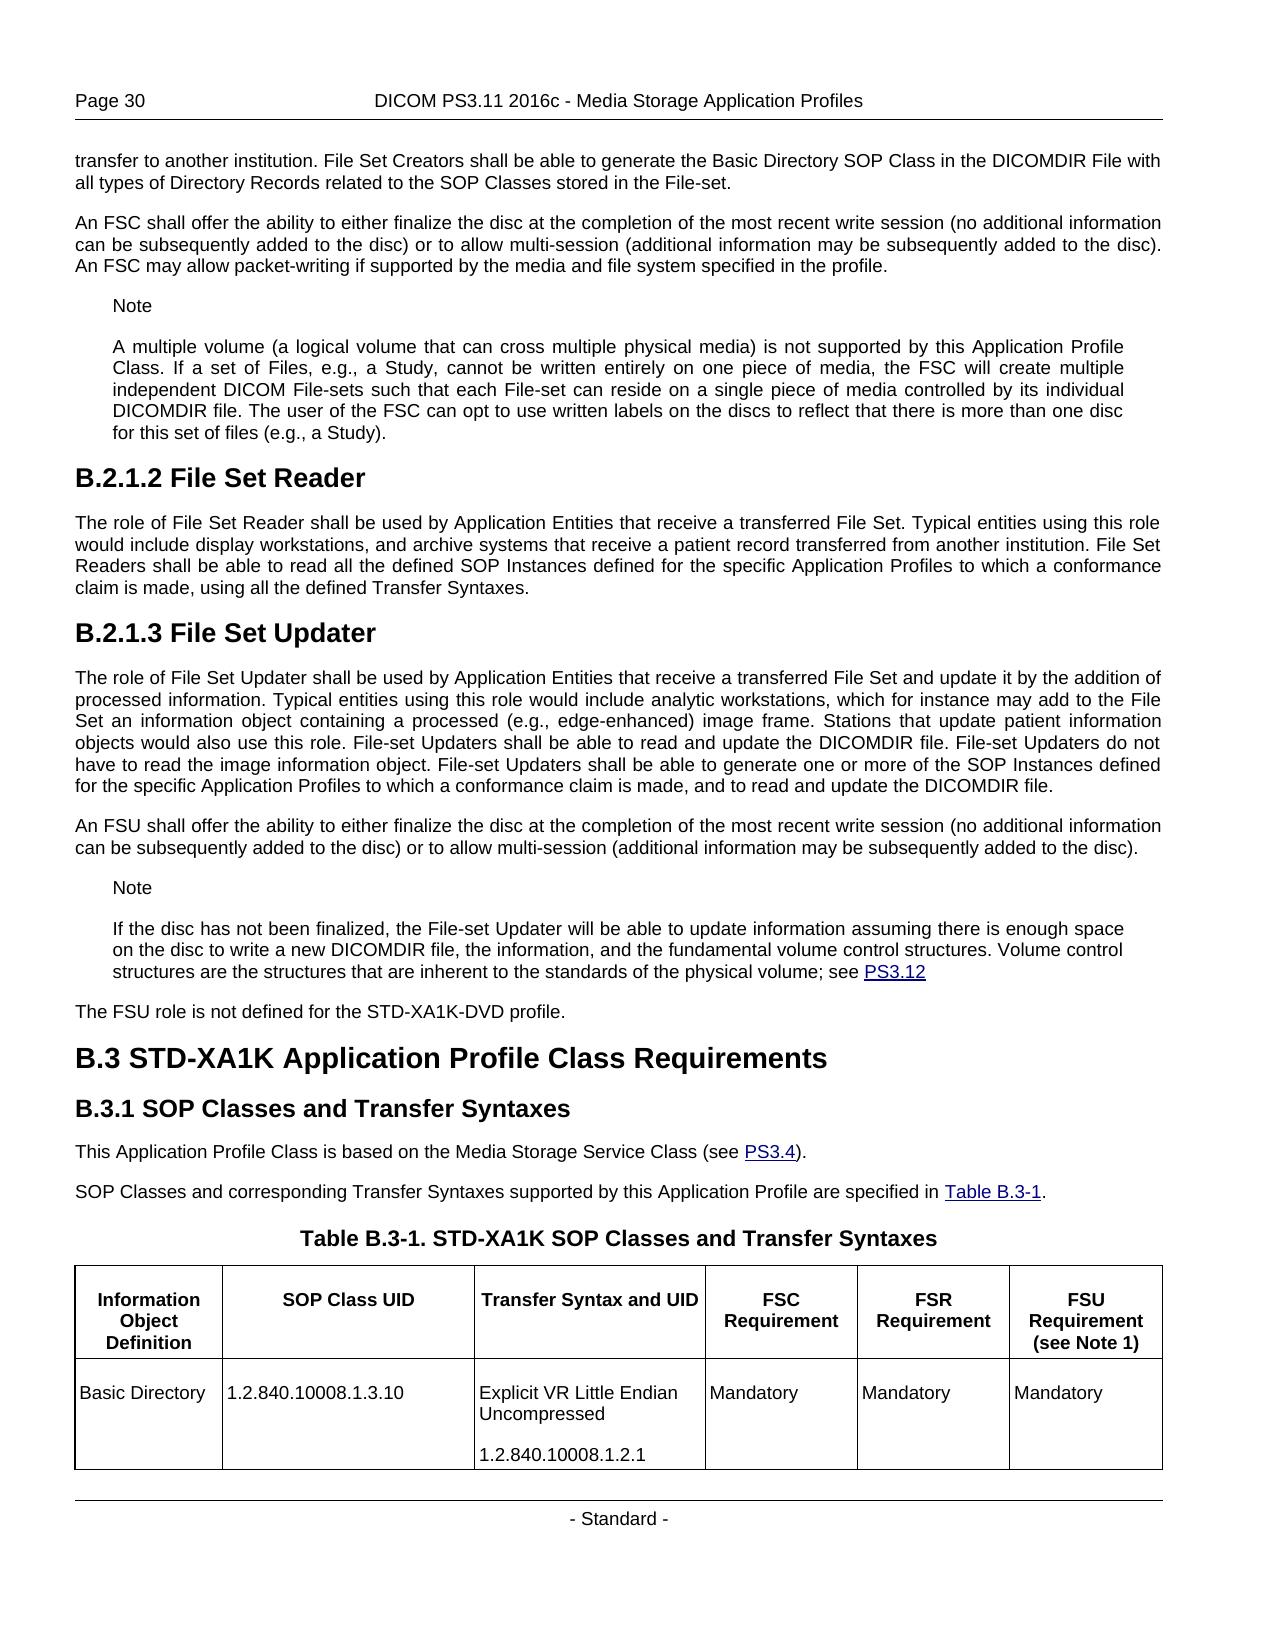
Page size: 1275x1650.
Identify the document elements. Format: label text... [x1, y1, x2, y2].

text B.2.1.3 File Set Updater [75, 617, 1162, 648]
table_header FSR Requirement [858, 1266, 1009, 1358]
table_cell 1.2.840.10008.1.3.10 [223, 1359, 474, 1469]
text This Application Profile Class is based on the Media Storage Service Class (see PS3.4). [75, 1141, 1162, 1163]
text A multiple volume (a logical volume that can cross multiple physical media) is not supported by this Application Profile Class. If a set of Files, e.g., a Study, cannot be written entirely on one piece of media, the FSC will create multiple independent DICOM File-sets such that each File-set can reside on a single piece of media controlled by its individual DICOMDIR file. The user of the FSC can opt to use written labels on the discs to reflect that there is more than one disc for this set of files (e.g., a Study). [112, 336, 1125, 443]
table_cell Basic Directory [76, 1359, 222, 1469]
text Table B.3-1. STD-XA1K SOP Classes and Transfer Syntaxes [75, 1225, 1162, 1251]
table_header Transfer Syntax and UID [475, 1266, 705, 1358]
text The role of File Set Updater shall be used by Application Entities that receive a transferred File Set and update it by the addition of processed information. Typical entities using this role would include analytic workstations, which for instance may add to the File Set an information object containing a processed (e.g., edge-enhanced) image frame. Stations that update patient information objects would also use this role. File-set Updaters shall be able to read and update the DICOMDIR file. File-set Updaters do not have to read the image information object. File-set Updaters shall be able to generate one or more of the SOP Instances defined for the specific Application Profiles to which a conformance claim is made, and to read and update the DICOMDIR file. [75, 667, 1162, 797]
text Note [112, 877, 1125, 899]
text An FSU shall offer the ability to either finalize the disc at the completion of the most recent write session (no additional information can be subsequently added to the disc) or to allow multi-session (additional information may be subsequently added to the disc). [75, 815, 1162, 858]
text SOP Classes and corresponding Transfer Syntaxes supported by this Application Profile are specified in Table B.3-1. [75, 1181, 1162, 1203]
table_cell Mandatory [858, 1359, 1009, 1469]
text Note [112, 295, 1125, 317]
table_header Information Object Definition [76, 1266, 222, 1358]
text B.2.1.2 File Set Reader [75, 462, 1162, 493]
table_header FSC Requirement [706, 1266, 857, 1358]
text B.3 STD-XA1K Application Profile Class Requirements [75, 1041, 1162, 1075]
table_cell Explicit VR Little Endian Uncompressed 1.2.840.10008.1.2.1 [475, 1359, 705, 1469]
text transfer to another institution. File Set Creators shall be able to generate the Basic Directory SOP Class in the DICOMDIR File with all types of Directory Records related to the SOP Classes stored in the File-set. [75, 150, 1162, 193]
table_header FSU Requirement (see Note 1) [1010, 1266, 1162, 1358]
text B.3.1 SOP Classes and Transfer Syntaxes [75, 1093, 1162, 1122]
table_cell Mandatory [1010, 1359, 1162, 1469]
text If the disc has not been finalized, the File-set Updater will be able to update information assuming there is enough space on the disc to write a new DICOMDIR file, the information, and the fundamental volume control structures. Volume control structures are the structures that are inherent to the standards of the physical volume; see PS3.12 [112, 917, 1125, 982]
text The role of File Set Reader shall be used by Application Entities that receive a transferred File Set. Typical entities using this role would include display workstations, and archive systems that receive a patient record transferred from another institution. File Set Readers shall be able to read all the defined SOP Instances defined for the specific Application Profiles to which a conformance claim is made, using all the defined Transfer Syntaxes. [75, 512, 1162, 598]
text An FSC shall offer the ability to either finalize the disc at the completion of the most recent write session (no additional information can be subsequently added to the disc) or to allow multi-session (additional information may be subsequently added to the disc). An FSC may allow packet-writing if supported by the media and file system specified in the profile. [75, 212, 1162, 277]
table_header SOP Class UID [223, 1266, 474, 1358]
text The FSU role is not defined for the STD-XA1K-DVD profile. [75, 1001, 1162, 1022]
table_cell Mandatory [706, 1359, 857, 1469]
